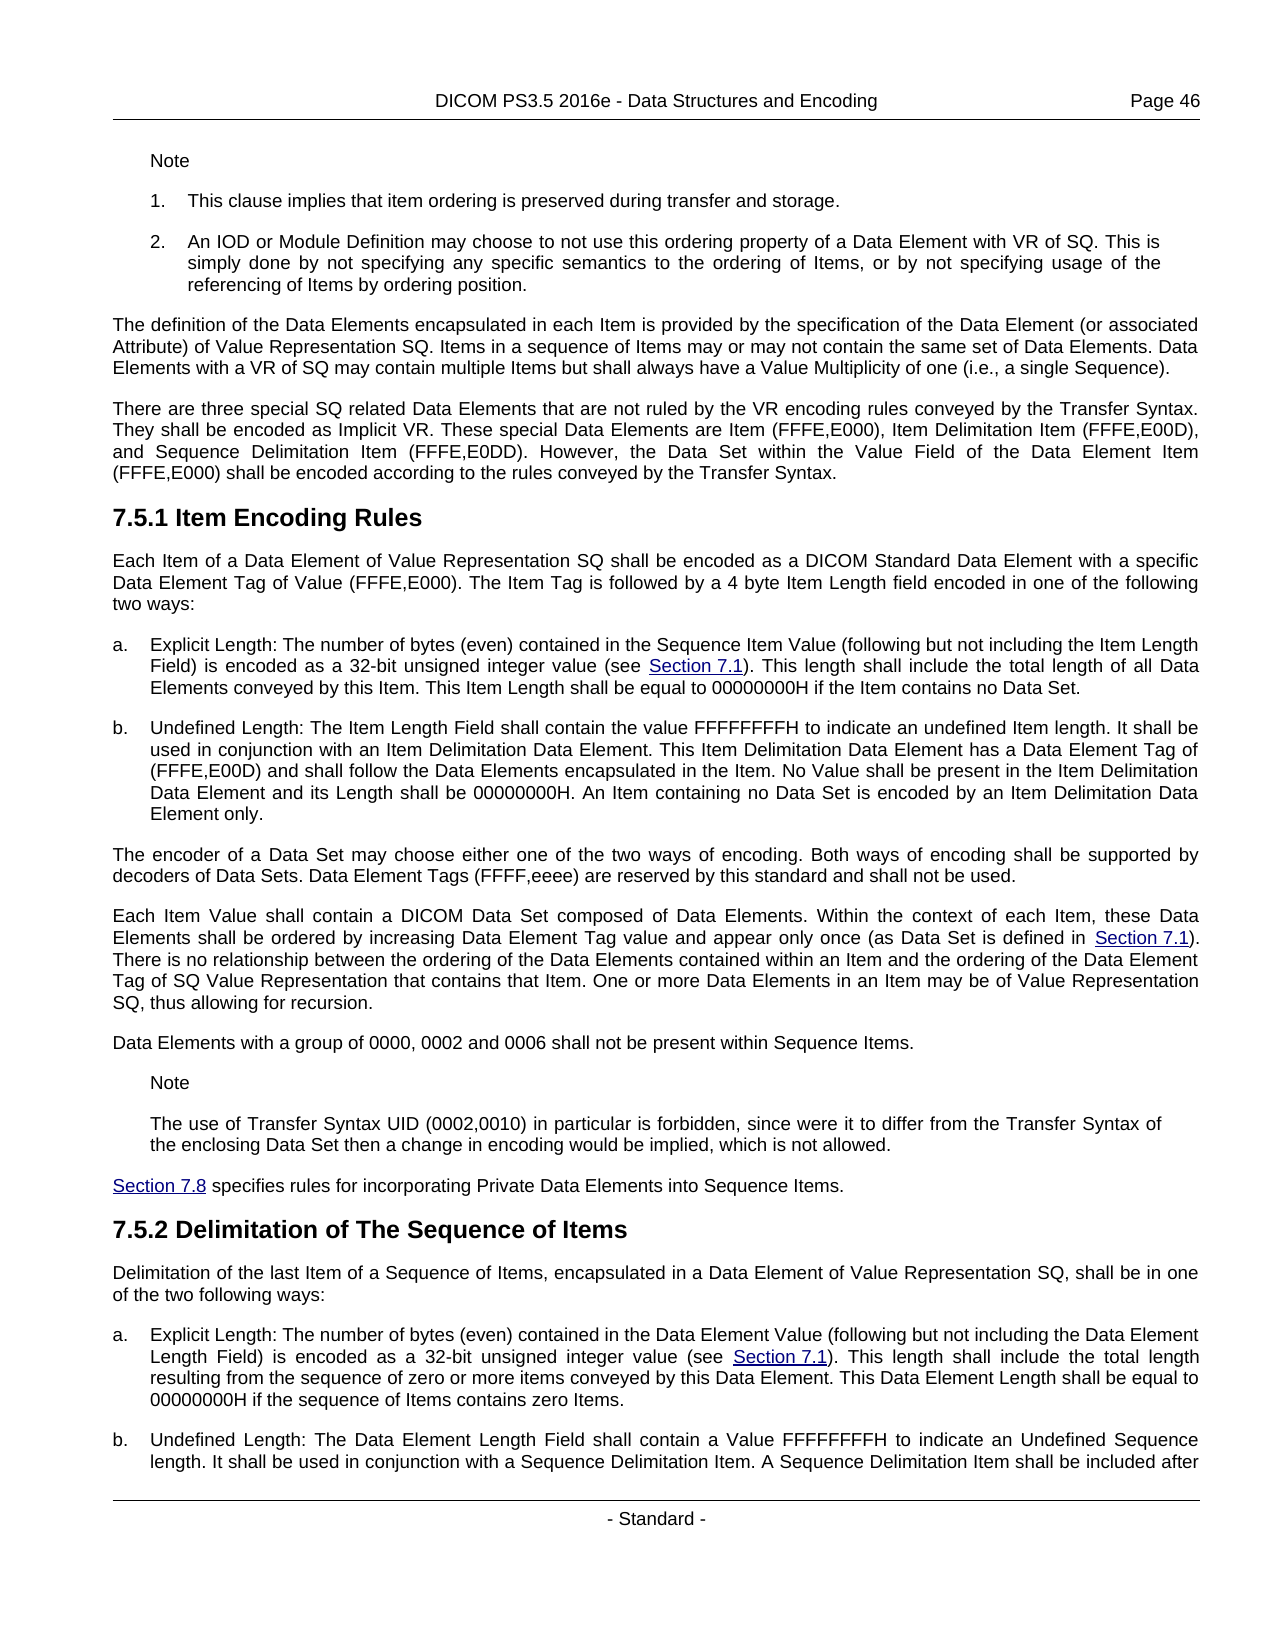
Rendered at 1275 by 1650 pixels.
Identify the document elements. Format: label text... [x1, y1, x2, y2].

text Data Elements with a group of 0000, 0002 and 0006 shall not be present within Sequence Items. [112, 1032, 1200, 1053]
list Undefined Length: The Item Length Field shall contain the value FFFFFFFFH to indicate an undefined Item length. It shall be used in conjunction with an Item Delimitation Data Element. This Item Delimitation Data Element has a Data Element Tag of (FFFE,E00D) and shall follow the Data Elements encapsulated in the Item. No Value shall be present in the Item Delimitation Data Element and its Length shall be 00000000H. An Item containing no Data Set is encoded by an Item Delimitation Data Element only. [112, 717, 1200, 825]
text The definition of the Data Elements encapsulated in each Item is provided by the specification of the Data Element (or associated Attribute) of Value Representation SQ. Items in a sequence of Items may or may not contain the same set of Data Elements. Data Elements with a VR of SQ may contain multiple Items but shall always have a Value Multiplicity of one (i.e., a single Sequence). [112, 314, 1200, 379]
list Explicit Length: The number of bytes (even) contained in the Sequence Item Value (following but not including the Item Length Field) is encoded as a 32-bit unsigned integer value (see Section 7.1). This length shall include the total length of all Data Elements conveyed by this Item. This Item Length shall be equal to 00000000H if the Item contains no Data Set. [112, 633, 1200, 698]
text Each Item Value shall contain a DICOM Data Set composed of Data Elements. Within the context of each Item, these Data Elements shall be ordered by increasing Data Element Tag value and appear only once (as Data Set is defined in Section 7.1). There is no relationship between the ordering of the Data Elements contained within an Item and the ordering of the Data Element Tag of SQ Value Representation that contains that Item. One or more Data Elements in an Item may be of Value Representation SQ, thus allowing for recursion. [112, 905, 1200, 1013]
list This clause implies that item ordering is preserved during transfer and storage. [150, 190, 1162, 212]
list Undefined Length: The Data Element Length Field shall contain a Value FFFFFFFFH to indicate an Undefined Sequence length. It shall be used in conjunction with a Sequence Delimitation Item. A Sequence Delimitation Item shall be included after [112, 1429, 1200, 1472]
text Note [150, 1072, 1162, 1094]
text The use of Transfer Syntax UID (0002,0010) in particular is forbidden, since were it to differ from the Transfer Syntax of the enclosing Data Set then a change in encoding would be implied, which is not allowed. [150, 1112, 1162, 1156]
text Delimitation of the last Item of a Sequence of Items, encapsulated in a Data Element of Value Representation SQ, shall be in one of the two following ways: [112, 1262, 1200, 1305]
text Section 7.8 specifies rules for incorporating Private Data Elements into Sequence Items. [112, 1174, 1200, 1196]
list An IOD or Module Definition may choose to not use this ordering property of a Data Element with VR of SQ. This is simply done by not specifying any specific semantics to the ordering of Items, or by not specifying usage of the referencing of Items by ordering position. [150, 231, 1162, 295]
text There are three special SQ related Data Elements that are not ruled by the VR encoding rules conveyed by the Transfer Syntax. They shall be encoded as Implicit VR. These special Data Elements are Item (FFFE,E000), Item Delimitation Item (FFFE,E00D), and Sequence Delimitation Item (FFFE,E0DD). However, the Data Set within the Value Field of the Data Element Item (FFFE,E000) shall be encoded according to the rules conveyed by the Transfer Syntax. [112, 397, 1200, 484]
text The encoder of a Data Set may choose either one of the two ways of encoding. Both ways of encoding shall be supported by decoders of Data Sets. Data Element Tags (FFFF,eeee) are reserved by this standard and shall not be used. [112, 843, 1200, 887]
text 7.5.1 Item Encoding Rules [112, 502, 1200, 531]
text Each Item of a Data Element of Value Representation SQ shall be encoded as a DICOM Standard Data Element with a specific Data Element Tag of Value (FFFE,E000). The Item Tag is followed by a 4 byte Item Length field encoded in one of the following two ways: [112, 550, 1200, 615]
list Explicit Length: The number of bytes (even) contained in the Data Element Value (following but not including the Data Element Length Field) is encoded as a 32-bit unsigned integer value (see Section 7.1). This length shall include the total length resulting from the sequence of zero or more items conveyed by this Data Element. This Data Element Length shall be equal to 00000000H if the sequence of Items contains zero Items. [112, 1324, 1200, 1410]
text 7.5.2 Delimitation of The Sequence of Items [112, 1215, 1200, 1243]
text Note [150, 150, 1162, 172]
